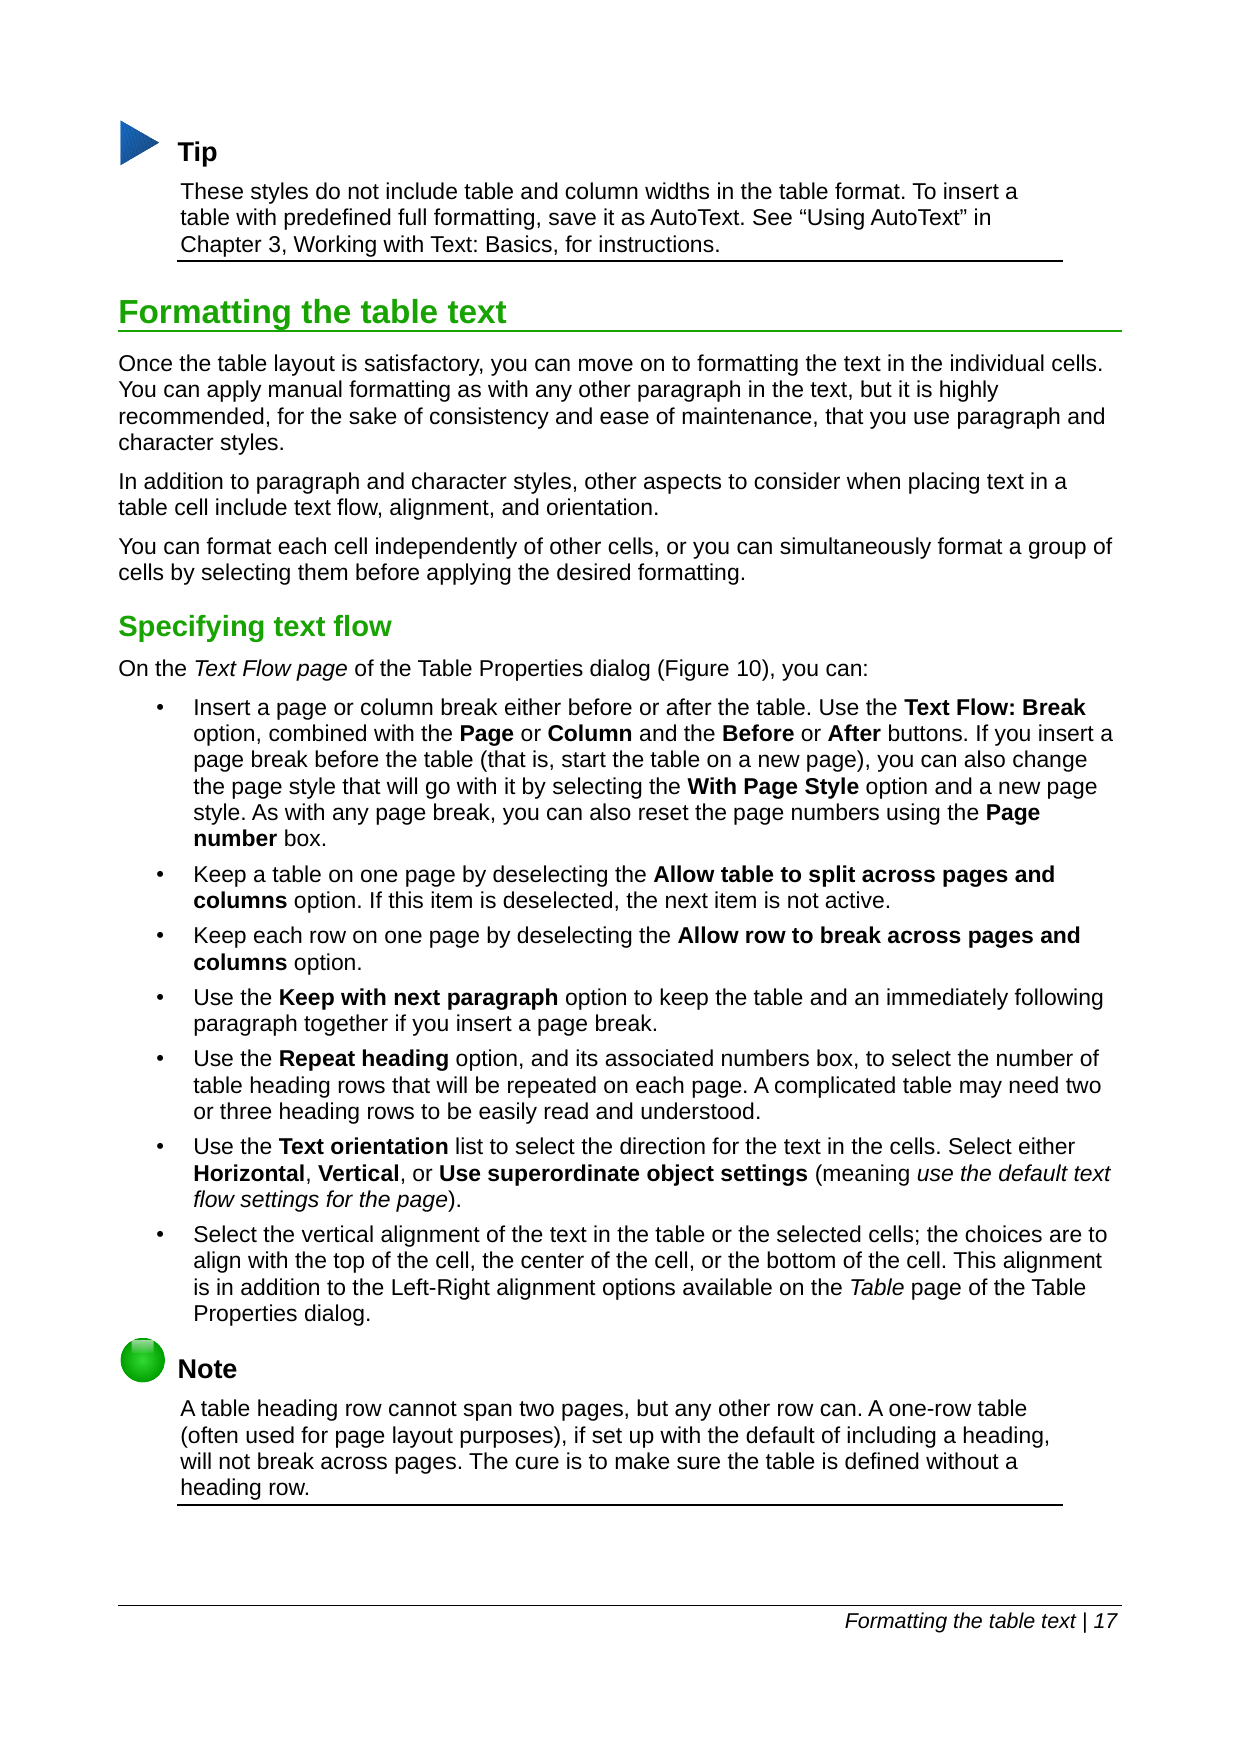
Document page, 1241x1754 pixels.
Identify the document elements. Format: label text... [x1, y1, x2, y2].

list Keep a table on one page by deselecting the Allow table to split across pages and columns option. If this item is deselected, the next item is not active. [156, 861, 1122, 913]
subtitle Note [118, 1335, 1122, 1385]
text In addition to paragraph and character styles, other aspects to consider when placing text in a table cell include text flow, alignment, and orientation. [118, 468, 1122, 521]
subtitle Specifying text flow [118, 609, 1122, 643]
list Select the vertical alignment of the text in the table or the selected cells; the choices are to align with the top of the cell, the center of the cell, or the bottom of the cell. This alignment is in addition to the Left-Right alignment options available on the Table page of the Table Properties dialog. [156, 1221, 1122, 1326]
subtitle Tip [118, 118, 1122, 167]
text You can format each cell independently of other cells, or you can simultaneously format a group of cells by selecting them before applying the desired formatting. [118, 533, 1122, 586]
list On the Text Flow page of the Table Properties dialog (Figure 10), you can: [118, 655, 1122, 681]
text These styles do not include table and column widths in the table format. To insert a table with predefined full formatting, save it as AutoText. See “Using AutoText” in Chapter 3, Working with Text: Basics, for instructions. [177, 175, 1063, 260]
list Use the Repeat heading option, and its associated numbers box, to select the number of table heading rows that will be repeated on each page. A complicated table may need two or three heading rows to be easily read and understood. [156, 1045, 1122, 1124]
list Insert a page or column break either before or after the table. Use the Text Flow: Break option, combined with the Page or Column and the Before or After buttons. If you insert a page break before the table (that is, start the table on a new page), you can also change the page style that will go with it by selecting the With Page Style option and a new page style. As with any page break, you can also reset the page numbers using the Page number box. [156, 693, 1122, 852]
subtitle Formatting the table text [118, 292, 1122, 330]
text A table heading row cannot span two pages, but any other row can. A one-row table (often used for page layout purposes), if set up with the default of including a heading, will not break across pages. The cure is to make sure the table is defined without a heading row. [177, 1392, 1063, 1504]
text Once the table layout is satisfactory, you can move on to formatting the text in the individual cells. You can apply manual formatting as with any other paragraph in the text, but it is highly recommended, for the sake of consistency and ease of maintenance, that you use paragraph and character styles. [118, 350, 1122, 455]
list Use the Keep with next paragraph option to keep the table and an immediately following paragraph together if you insert a page break. [156, 984, 1122, 1036]
list Use the Text orientation list to select the direction for the text in the cells. Select either Horizontal, Vertical, or Use superordinate object settings (meaning use the default text flow settings for the page). [156, 1133, 1122, 1212]
list Keep each row on one page by deselecting the Allow row to break across pages and columns option. [156, 922, 1122, 975]
